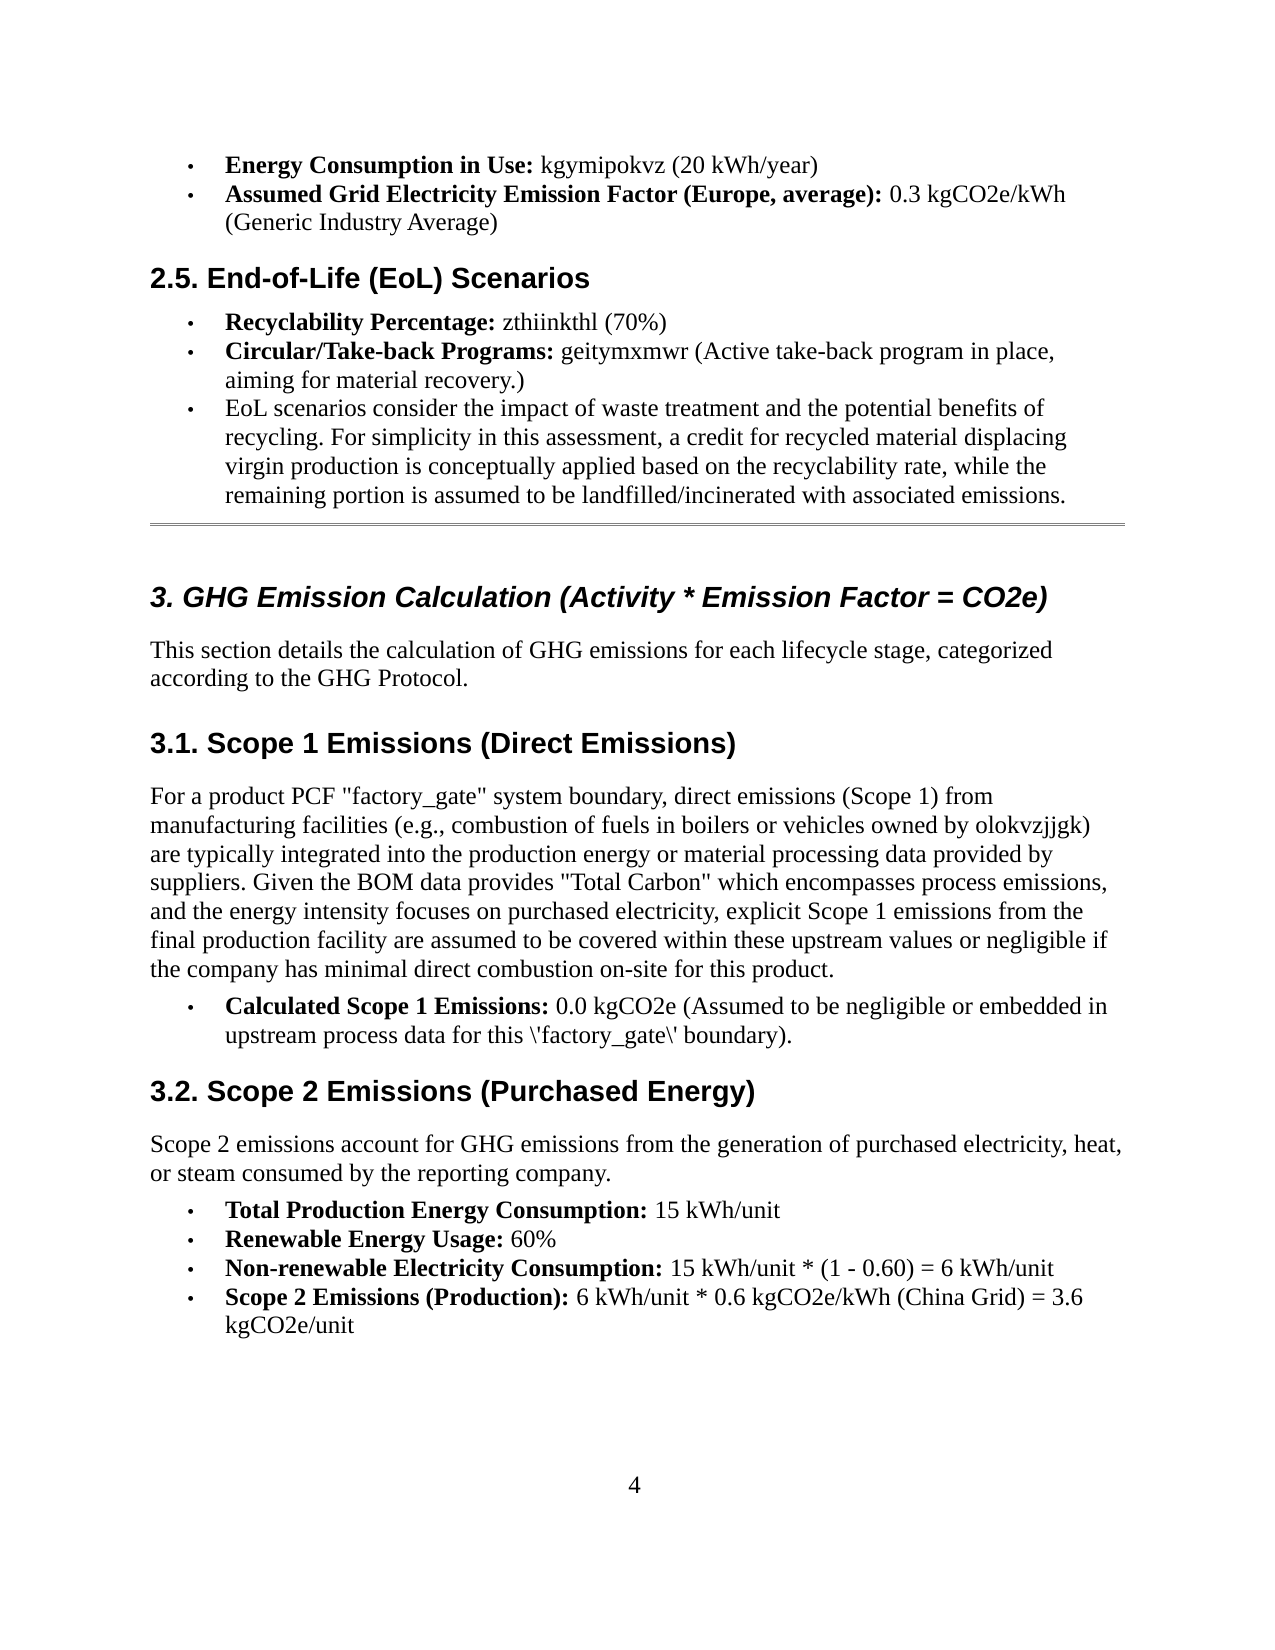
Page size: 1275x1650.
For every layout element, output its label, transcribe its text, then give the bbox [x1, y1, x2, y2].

list Energy Consumption in Use: kgymipokvz (20 kWh/year) [187, 150, 1125, 179]
list EoL scenarios consider the impact of waste treatment and the potential benefits of recycling. For simplicity in this assessment, a credit for recycled material displacing virgin production is conceptually applied based on the recyclability rate, while the remaining portion is assumed to be landfilled/incinerated with associated emissions. [187, 393, 1125, 508]
text Scope 2 emissions account for GHG emissions from the generation of purchased electricity, heat, or steam consumed by the reporting company. [150, 1129, 1125, 1186]
list Recyclability Percentage: zthiinkthl (70%) [187, 307, 1125, 336]
list Total Production Energy Consumption: 15 kWh/unit [187, 1195, 1125, 1224]
subtitle 3.1. Scope 1 Emissions (Direct Emissions) [150, 726, 1125, 760]
list Calculated Scope 1 Emissions: 0.0 kgCO2e (Assumed to be negligible or embedded in upstream process data for this \'factory_gate\' boundary). [187, 991, 1125, 1049]
list Non-renewable Electricity Consumption: 15 kWh/unit * (1 - 0.60) = 6 kWh/unit [187, 1253, 1125, 1282]
subtitle 2.5. End-of-Life (EoL) Scenarios [150, 261, 1125, 295]
text For a product PCF "factory_gate" system boundary, direct emissions (Scope 1) from manufacturing facilities (e.g., combustion of fuels in boilers or vehicles owned by olokvzjjgk) are typically integrated into the production energy or material processing data provided by suppliers. Given the BOM data provides "Total Carbon" which encompasses process emissions, and the energy intensity focuses on purchased electricity, explicit Scope 1 emissions from the final production facility are assumed to be covered within these upstream values or negligible if the company has minimal direct combustion on-site for this product. [150, 781, 1125, 982]
text This section details the calculation of GHG emissions for each lifecycle stage, categorized according to the GHG Protocol. [150, 635, 1125, 692]
subtitle 3. GHG Emission Calculation (Activity * Emission Factor = CO2e) [150, 580, 1125, 613]
list Scope 2 Emissions (Production): 6 kWh/unit * 0.6 kgCO2e/kWh (China Grid) = 3.6 kgCO2e/unit [187, 1282, 1125, 1339]
list Renewable Energy Usage: 60% [187, 1224, 1125, 1253]
list Assumed Grid Electricity Emission Factor (Europe, average): 0.3 kgCO2e/kWh (Generic Industry Average) [187, 179, 1125, 236]
subtitle 3.2. Scope 2 Emissions (Purchased Energy) [150, 1074, 1125, 1107]
list Circular/Take-back Programs: geitymxmwr (Active take-back program in place, aiming for material recovery.) [187, 336, 1125, 393]
